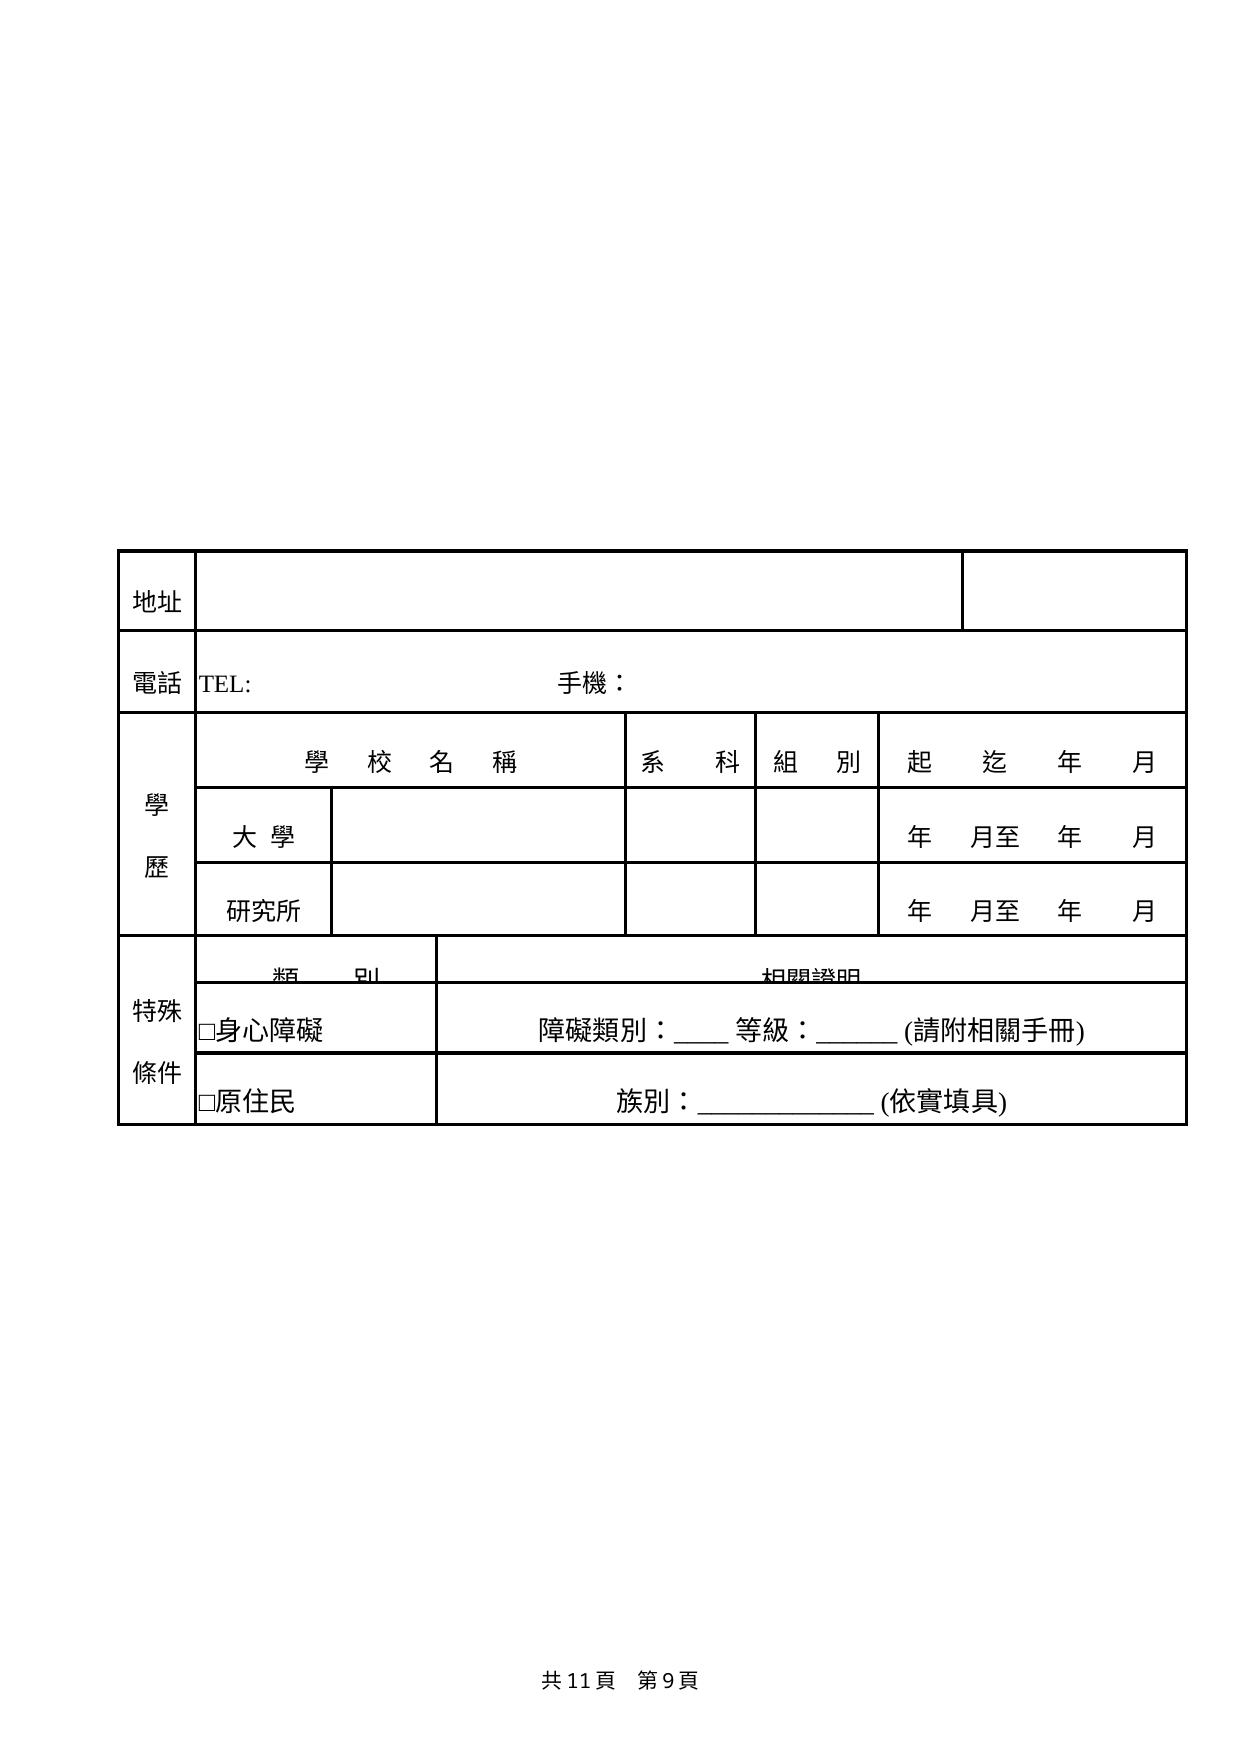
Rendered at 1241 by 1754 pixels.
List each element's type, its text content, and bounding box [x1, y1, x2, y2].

table_cell 特殊條件 [120, 937, 194, 1123]
table_cell 類 別 [197, 937, 435, 981]
table_cell [627, 864, 754, 934]
table_cell □原住民 [197, 1055, 435, 1123]
table_cell 大 學 [197, 789, 330, 861]
table_cell [333, 864, 624, 934]
table_cell 地址 [120, 553, 194, 629]
table_cell [757, 789, 877, 861]
table_cell [333, 789, 624, 861]
table_cell [757, 864, 877, 934]
table_cell 組 別 [757, 714, 877, 786]
table_cell 學 校 名 稱 [197, 714, 624, 786]
table_cell [197, 553, 961, 629]
table_cell 起 迄 年 月 [880, 714, 1185, 786]
table_cell □身心障礙 [197, 984, 435, 1051]
table_cell 學 歷 [120, 714, 194, 934]
table_cell 年 月至 年 月 [880, 789, 1185, 861]
table_cell 系 科 [627, 714, 754, 786]
table_cell 年 月至 年 月 [880, 864, 1185, 934]
table_cell [627, 789, 754, 861]
table_cell 族別：_____________ (依實填具) [438, 1055, 1185, 1123]
table_cell 相關證明 [438, 937, 1185, 981]
table_cell 電話 [120, 632, 194, 711]
table_header [964, 553, 1185, 629]
table_cell 障礙類別：____ 等級：______ (請附相關手冊) [438, 984, 1185, 1051]
table_cell 研究所 [197, 864, 330, 934]
table_cell TEL: 手機： [197, 632, 1185, 711]
